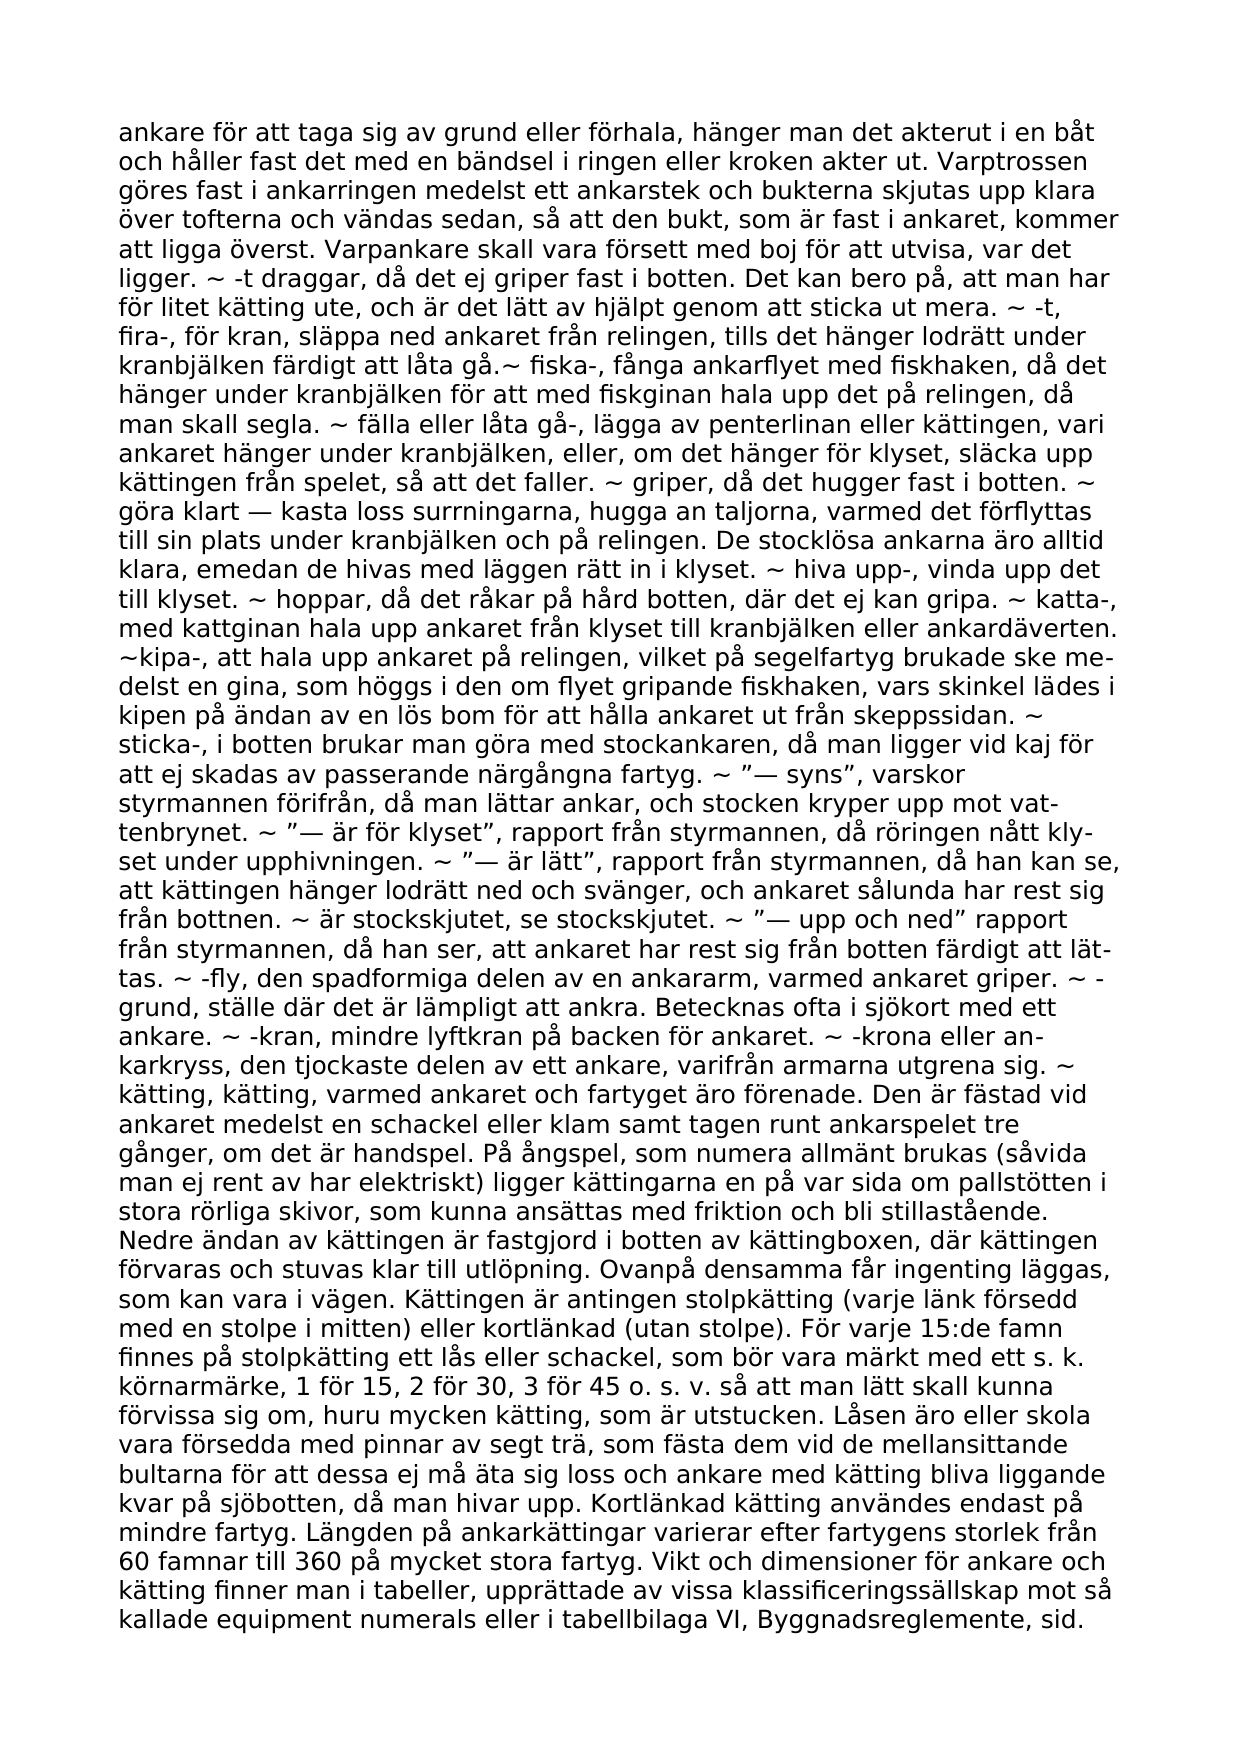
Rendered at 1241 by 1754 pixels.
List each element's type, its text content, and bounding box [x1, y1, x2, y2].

text ankare för att taga sig av grund eller förhala, hänger man det akterut i en båt och håller fast det med en bändsel i ringen eller kroken akter­ ut. Varptrossen göres fast i ankarringen medelst ett ankarstek och bukterna skjutas upp klara över tofterna och vändas sedan, så att den bukt, som är fast i ankaret, kommer att ligga överst. Varpankare skall vara försett med boj för att utvisa, var det ligger. ~ -t draggar, då det ej griper fast i botten. Det kan bero på, att man har för litet kätting ute, och är det lätt av­ hjälpt genom att sticka ut mera. ~ -t, fira-, för kran, släppa ned ankaret från relingen, tills det hänger lodrätt under kranbjälken färdigt att låta gå.~ fiska-, fånga ankarflyet med fiskhaken, då det hänger under kranbjälken för att med fiskginan hala upp det på relingen, då man skall segla. ~ fälla eller låta gå-, lägga av penterlinan eller kättingen, vari ankaret hänger under kranbjälken, eller, om det hänger för klyset, släcka upp kättingen från spelet, så att det faller. ~ griper, då det hugger fast i botten. ~ göra klart — kasta loss surrningarna, hugga an taljorna, varmed det förflyttas till sin plats under kranbjäl­ken och på relingen. De stocklösa an­karna äro alltid klara, emedan de hivas med läggen rätt in i klyset. ~ hiva upp-, vinda upp det till klyset. ~ hop­par, då det råkar på hård botten, där det ej kan gripa. ~ katta-, med kattginan hala upp ankaret från klyset till kranbjälken eller ankardäverten. ~kipa-, att hala upp ankaret på relingen, vilket på segelfartyg brukade ske me­delst en gina, som höggs i den om flyet gripande fiskhaken, vars skinkel lä­des i kipen på ändan av en lös bom för att hålla ankaret ut från skeppssidan. ~ sticka-, i botten brukar man göra med stockankaren, då man ligger vid kaj för att ej skadas av passerande närgångna fartyg. ~ ”— syns”, varskor styrmannen förifrån, då man lättar an­kar, och stocken kryper upp mot vat­tenbrynet. ~ ”— är för klyset”, rapport från styrmannen, då röringen nått kly­set under upphivningen. ~ ”— är lätt”, rapport från styrmannen, då han kan se, att kättingen hänger lodrätt ned och svänger, och ankaret sålunda har rest sig från bottnen. ~ är stockskjutet, se stockskjutet. ~ ”— upp och ned” rapport från styrmannen, då han ser, att ankaret har rest sig från botten färdigt att lät­tas. ~ -fly, den spadformiga delen av en ankararm, varmed ankaret griper. ~ -grund, ställe där det är lämpligt att ankra. Betecknas ofta i sjökort med ett ankare. ~ -kran, mindre lyftkran på backen för ankaret. ~ -krona eller an­karkryss, den tjockaste delen av ett ankare, varifrån armarna utgrena sig. ~ kätting, kätting, varmed ankaret och fartyget äro förenade. Den är fästad vid ankaret medelst en schackel eller klam samt tagen runt ankarspelet tre gånger, om det är handspel. På ångspel, som numera allmänt brukas (såvi­da man ej rent av har elektriskt) lig­ger kättingarna en på var sida om pallstötten i stora rörliga skivor, som kun­na ansättas med friktion och bli stilla­stående. Nedre ändan av kättingen är fastgjord i botten av kättingboxen, där kättingen förvaras och stuvas klar till utlöpning. Ovanpå densamma får in­genting läggas, som kan vara i vägen. Kättingen är antingen stolpkätting (var­je länk försedd med en stolpe i mitten) eller kortlänkad (utan stolpe). För var­je 15:de famn finnes på stolpkätting ett lås eller schackel, som bör vara märkt med ett s. k. körnarmärke, 1 för 15, 2 för 30, 3 för 45 o. s. v. så att man lätt skall kunna förvissa sig om, huru myc­ken kätting, som är utstucken. Låsen äro eller skola vara försedda med pin­nar av segt trä, som fästa dem vid de mellansittande bultarna för att dessa ej må äta sig loss och ankare med kätting bliva liggande kvar på sjöbotten, då man hivar upp. Kortlänkad kätting an­vändes endast på mindre fartyg. Läng­den på ankarkättingar varierar efter fartygens storlek från 60 famnar till 360 på mycket stora fartyg. Vikt och di­mensioner för ankare och kätting fin­ner man i tabeller, upprättade av vissa klassificeringssällskap mot så kallade equipment numerals eller i tabellbilaga VI, Byggnadsreglemente, sid. [118, 118, 1122, 1635]
